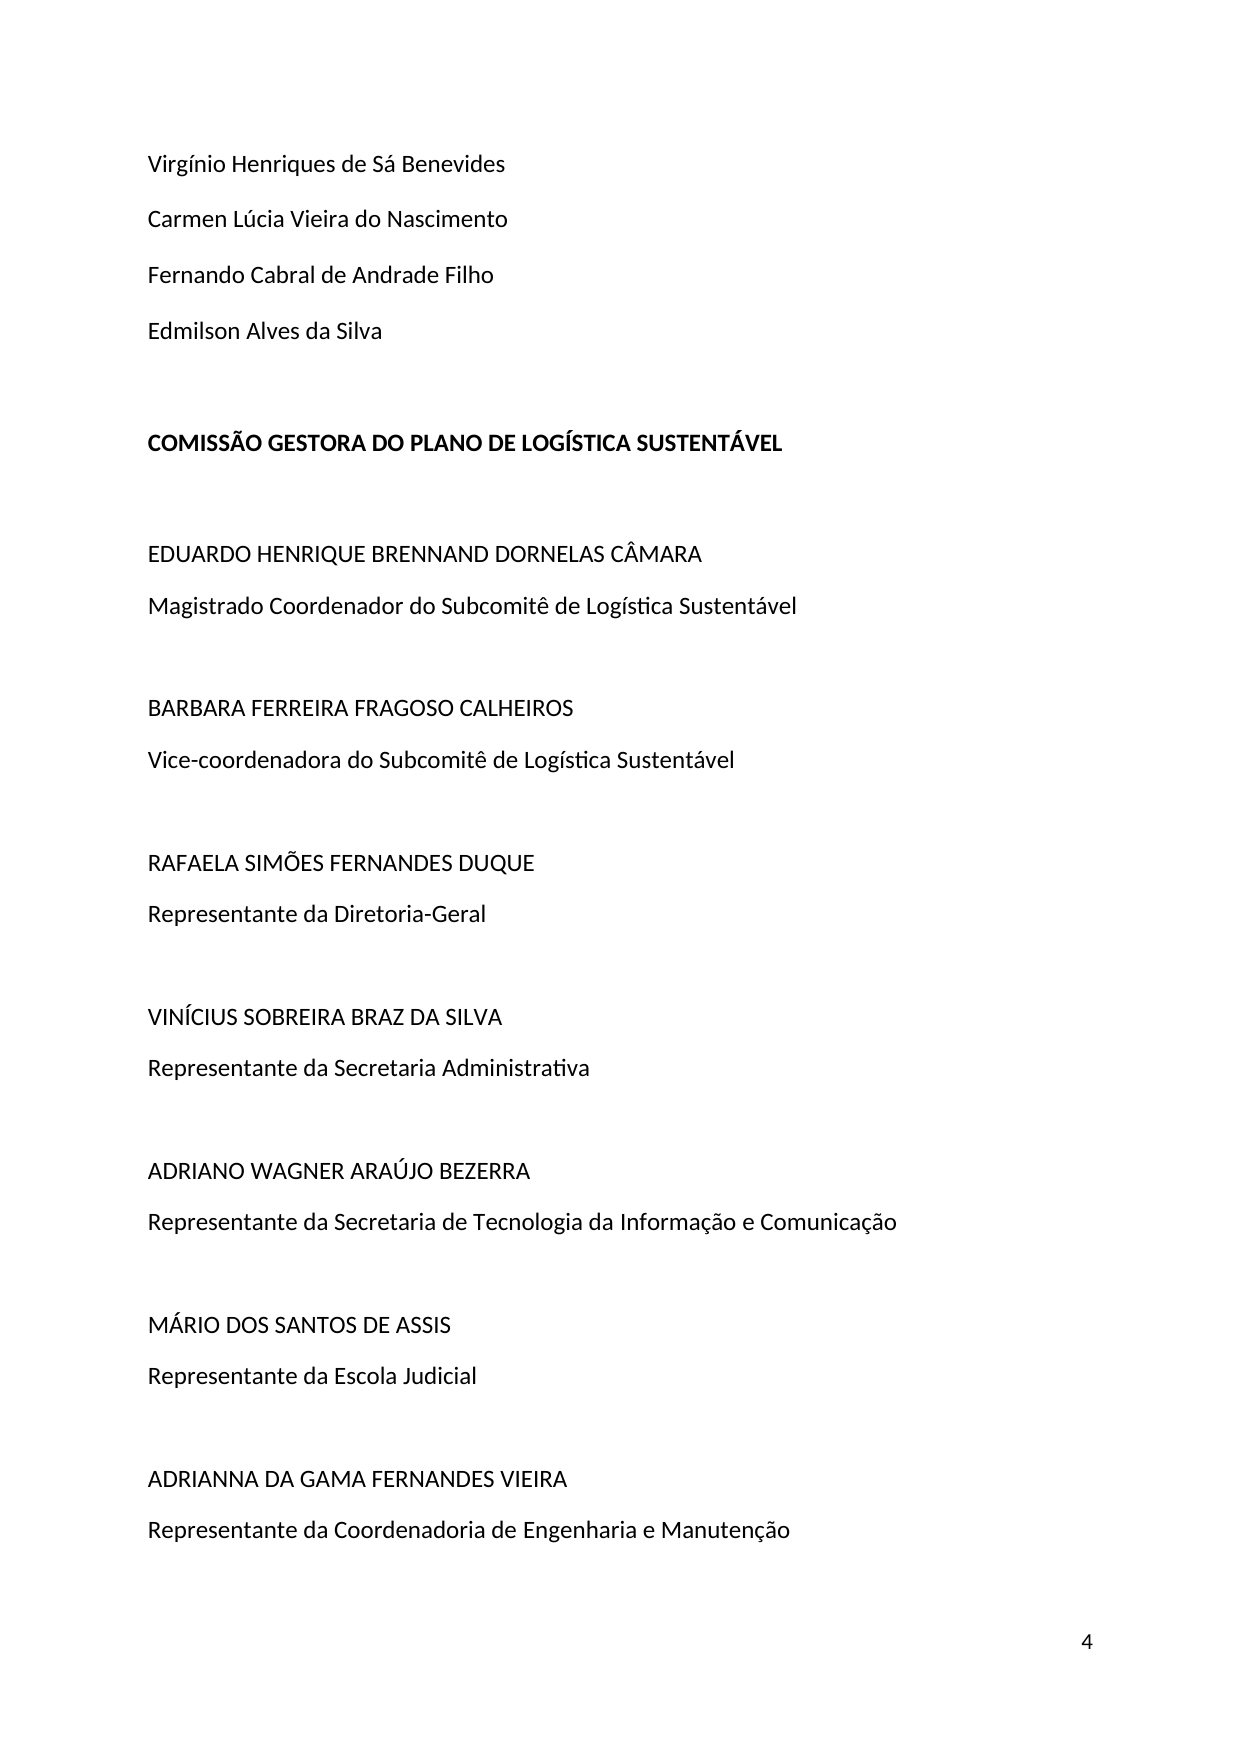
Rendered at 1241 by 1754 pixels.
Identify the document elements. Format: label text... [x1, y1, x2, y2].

text Representante da Secretaria Administrativa [148, 1052, 1140, 1083]
text COMISSÃO GESTORA DO PLANO DE LOGÍSTICA SUSTENTÁVEL [148, 427, 1140, 457]
text Representante da Coordenadoria de Engenharia e Manutenção [148, 1514, 1111, 1545]
text Carmen Lúcia Vieira do Nascimento [148, 203, 1155, 234]
text Vice-coordenadora do Subcomitê de Logística Sustentável [148, 744, 872, 774]
text Representante da Secretaria de Tecnologia da Informação e Comunicação [148, 1206, 1111, 1237]
text Virgínio Henriques de Sá Benevides [148, 148, 1155, 178]
text EDUARDO HENRIQUE BRENNAND DORNELAS CÂMARA [118, 538, 1140, 569]
text BARBARA FERREIRA FRAGOSO CALHEIROS [148, 693, 872, 723]
text RAFAELA SIMÕES FERNANDES DUQUE [148, 847, 872, 877]
text Representante da Diretoria-Geral [148, 898, 1140, 928]
text Magistrado Coordenador do Subcomitê de Logística Sustentável [118, 590, 1140, 620]
text ADRIANO WAGNER ARAÚJO BEZERRA [148, 1155, 1111, 1185]
text ADRIANNA DA GAMA FERNANDES VIEIRA [148, 1463, 1111, 1493]
text Fernando Cabral de Andrade Filho [148, 259, 1155, 290]
text Edmilson Alves da Silva [148, 315, 1155, 346]
text Representante da Escola Judicial [148, 1360, 1092, 1391]
text VINÍCIUS SOBREIRA BRAZ DA SILVA [148, 1001, 1140, 1031]
text MÁRIO DOS SANTOS DE ASSIS [148, 1309, 1092, 1339]
